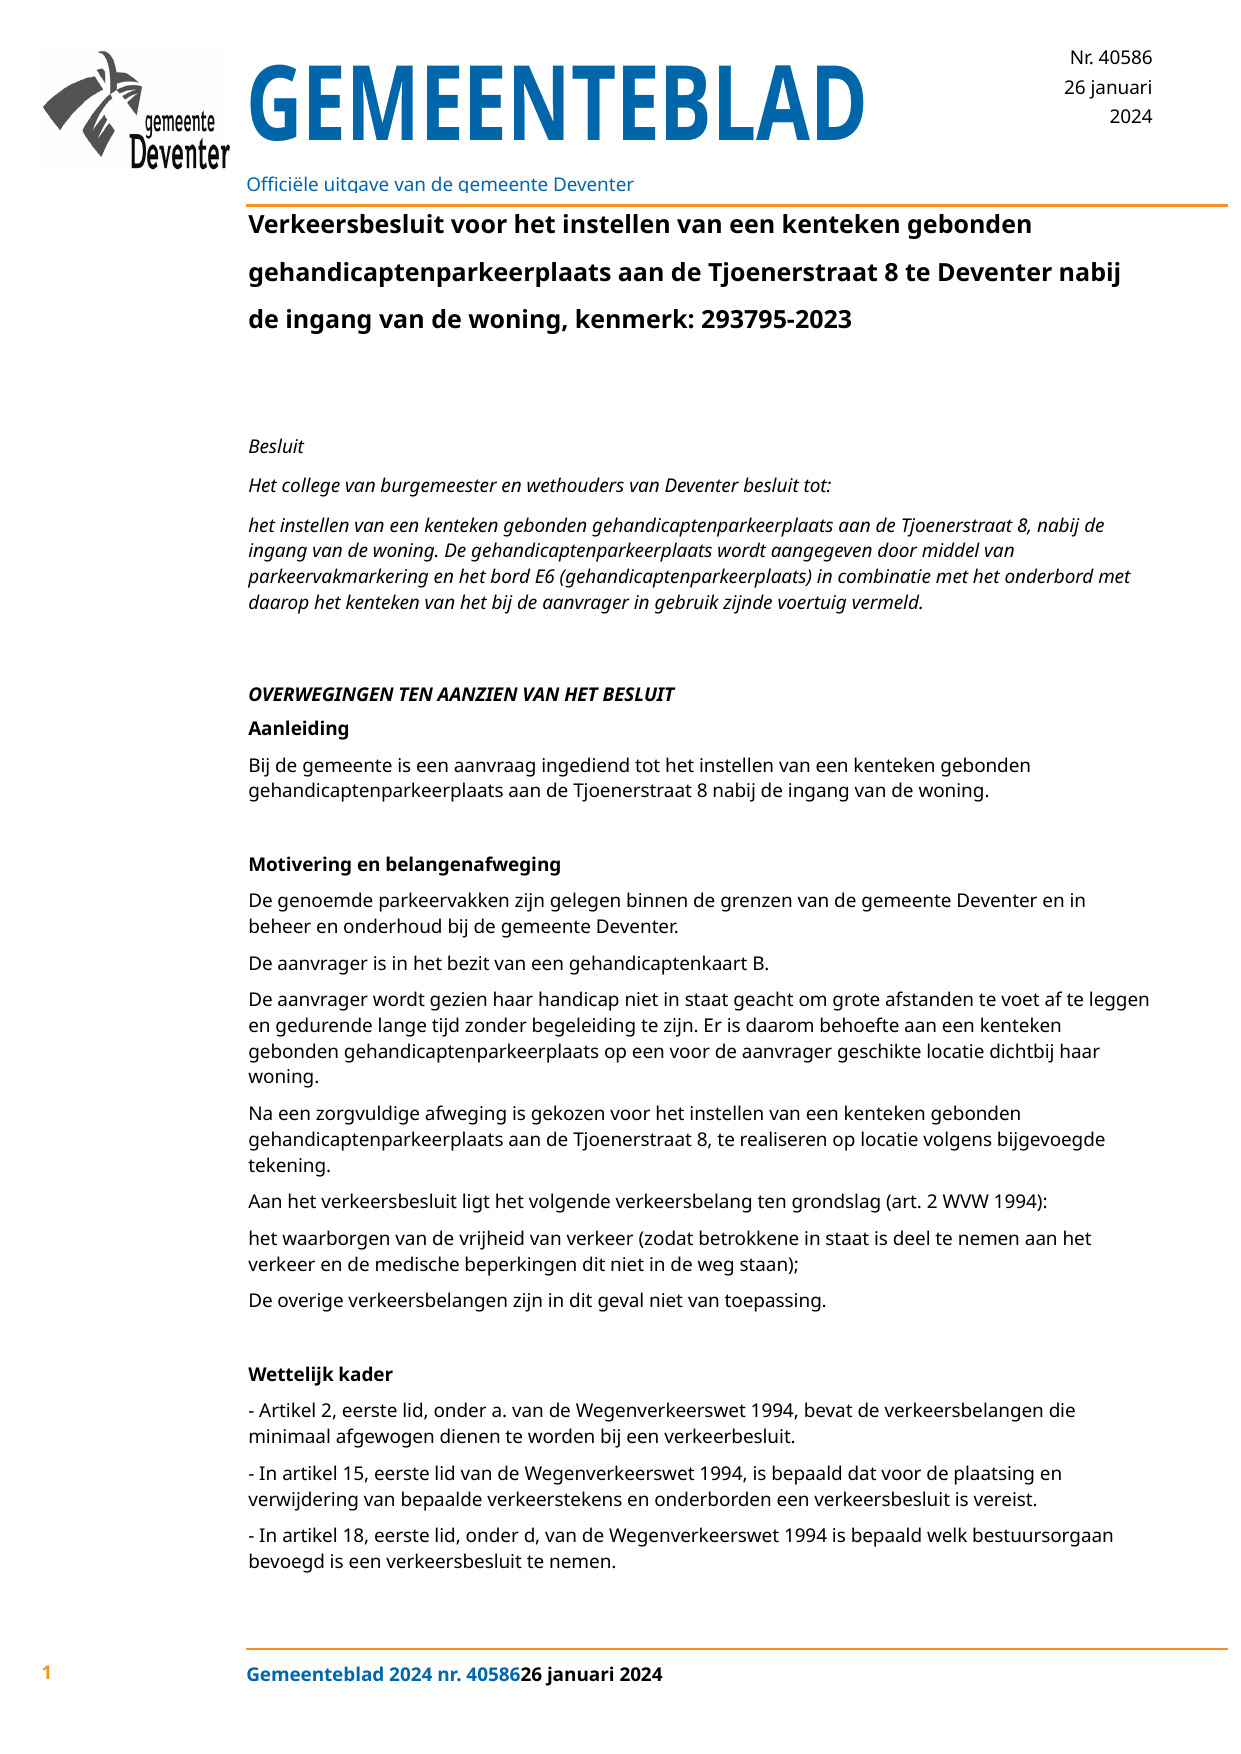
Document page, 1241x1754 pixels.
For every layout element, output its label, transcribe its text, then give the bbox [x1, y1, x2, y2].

text Wettelijk kader [248, 1361, 1152, 1387]
text De overige verkeersbelangen zijn in dit geval niet van toepassing. [248, 1288, 1152, 1313]
text Na een zorgvuldige afweging is gekozen voor het instellen van een kenteken gebonden gehandicaptenparkeerplaats aan de Tjoenerstraat 8, te realiseren op locatie volgens bijgevoegde tekening. [248, 1100, 1152, 1178]
text OVERWEGINGEN TEN AANZIEN VAN HET BESLUIT [248, 681, 1152, 707]
text het instellen van een kenteken gebonden gehandicaptenparkeerplaats aan de Tjoenerstraat 8, nabij de ingang van de woning. De gehandicaptenparkeerplaats wordt aangegeven door middel van parkeervakmarkering en het bord E6 (gehandicaptenparkeerplaats) in combinatie met het onderbord met daarop het kenteken van het bij de aanvrager in gebruik zijnde voertuig vermeld. [248, 512, 1152, 615]
text Bij de gemeente is een aanvraag ingediend tot het instellen van een kenteken gebonden gehandicaptenparkeerplaats aan de Tjoenerstraat 8 nabij de ingang van de woning. [248, 752, 1152, 803]
text De aanvrager is in het bezit van een gehandicaptenkaart B. [248, 950, 1152, 976]
text Aanleiding [248, 715, 1152, 741]
text Besluit [248, 433, 1152, 459]
text het waarborgen van de vrijheid van verkeer (zodat betrokkene in staat is deel te nemen aan het verkeer en de medische beperkingen dit niet in de weg staan); [248, 1225, 1152, 1277]
text - Artikel 2, eerste lid, onder a. van de Wegenverkeerswet 1994, bevat de verkeersbelangen die minimaal afgewogen dienen te worden bij een verkeerbesluit. [248, 1398, 1152, 1449]
picture [41, 47, 231, 172]
text De aanvrager wordt gezien haar handicap niet in staat geacht om grote afstanden te voet af te leggen en gedurende lange tijd zonder begeleiding te zijn. Er is daarom behoefte aan een kenteken gebonden gehandicaptenparkeerplaats op een voor de aanvrager geschikte locatie dichtbij haar woning. [248, 987, 1152, 1089]
text De genoemde parkeervakken zijn gelegen binnen de grenzen van de gemeente Deventer en in beheer en onderhoud bij de gemeente Deventer. [248, 887, 1152, 939]
text Motivering en belangenafweging [248, 851, 1152, 877]
text - In artikel 18, eerste lid, onder d, van de Wegenverkeerswet 1994 is bepaald welk bestuursorgaan bevoegd is een verkeersbesluit te nemen. [248, 1522, 1152, 1574]
text - In artikel 15, eerste lid van de Wegenverkeerswet 1994, is bepaald dat voor de plaatsing en verwijdering van bepaalde verkeerstekens en onderborden een verkeersbesluit is vereist. [248, 1460, 1152, 1511]
text Aan het verkeersbesluit ligt het volgende verkeersbelang ten grondslag (art. 2 WVW 1994): [248, 1188, 1152, 1214]
text Het college van burgemeester en wethouders van Deventer besluit tot: [248, 472, 1152, 498]
text Verkeersbesluit voor het instellen van een kenteken gebonden gehandicaptenparkeerplaats aan de Tjoenerstraat 8 te Deventer nabij de ingang van de woning, kenmerk: 293795-2023 [248, 207, 1152, 336]
